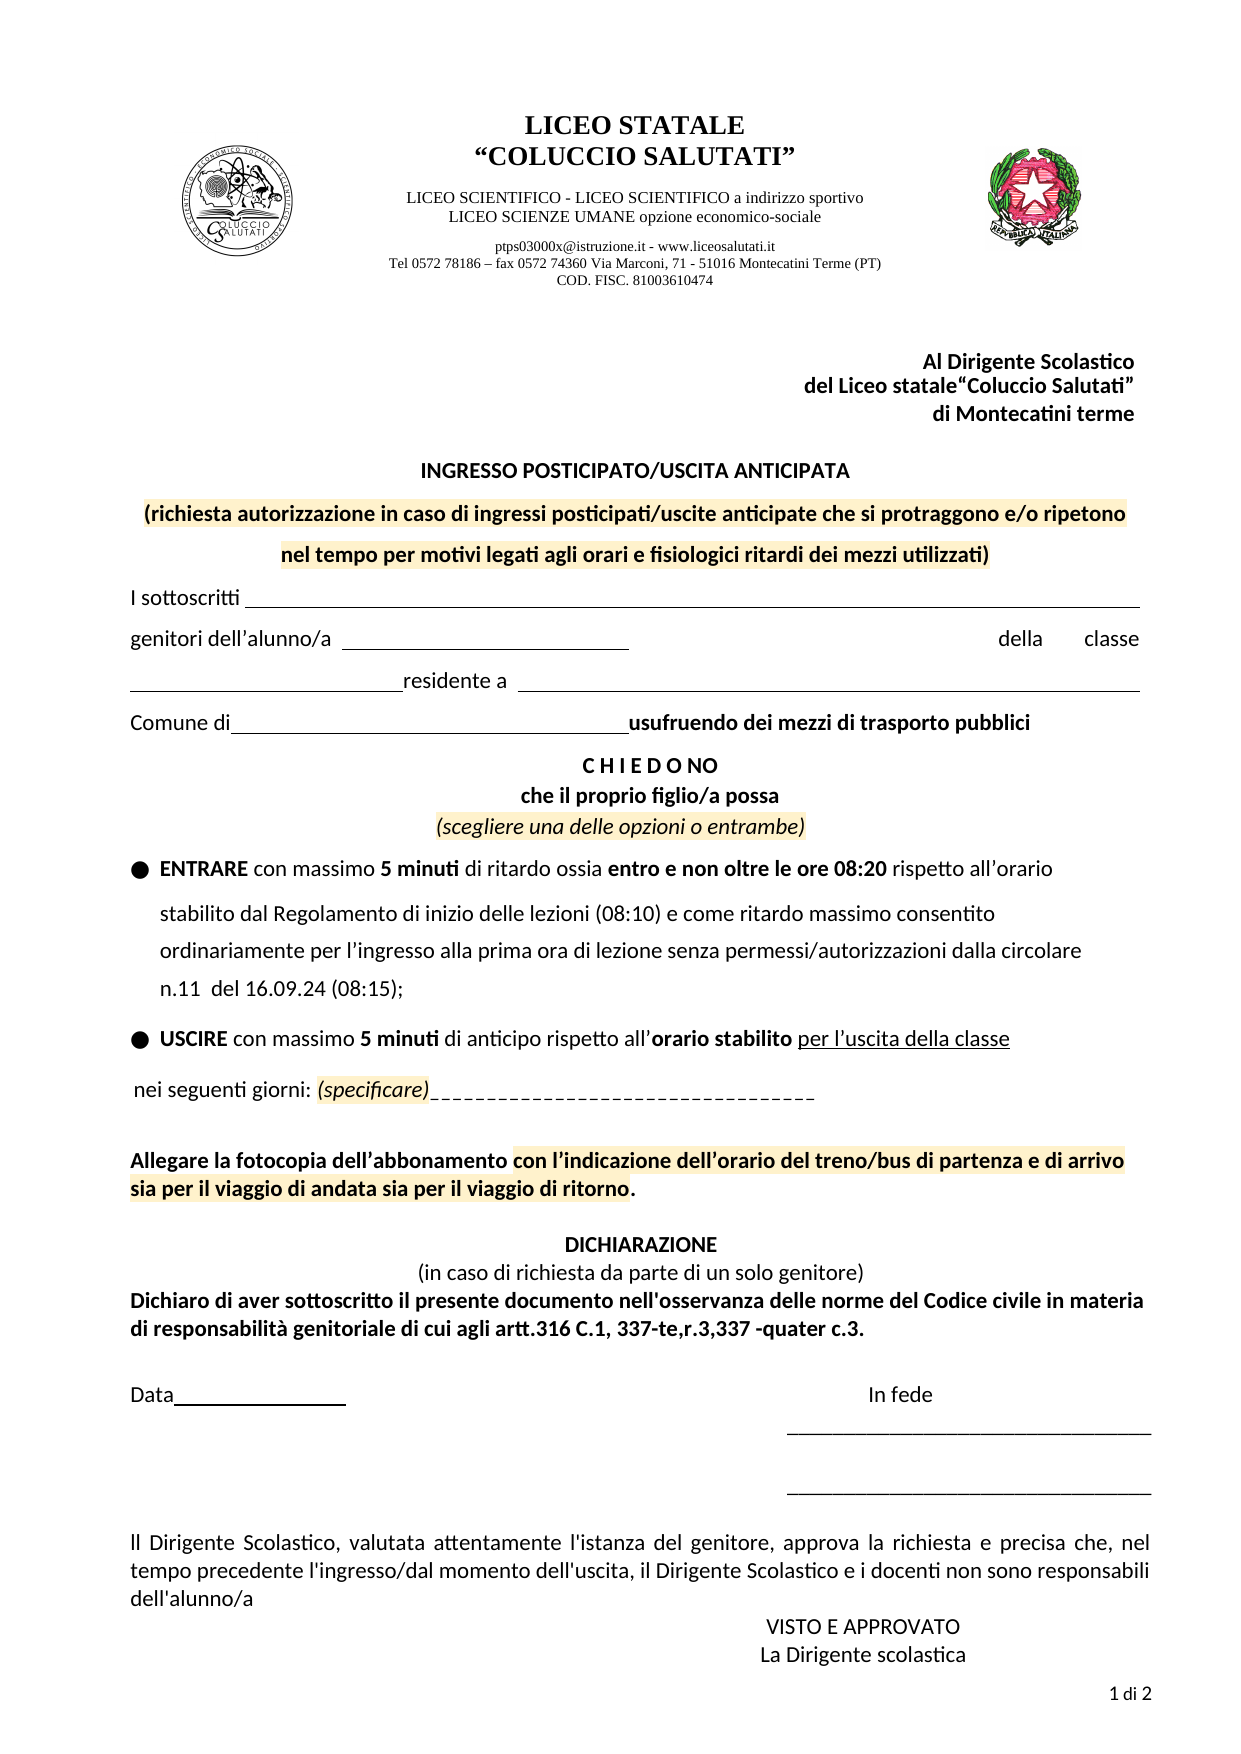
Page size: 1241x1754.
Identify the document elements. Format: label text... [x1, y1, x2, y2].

list ENTRARE con massimo 5 minuti di ritardo ossia entro e non oltre le ore 08:20 rispetto all’orario stabilito dal Regolamento di inizio delle lezioni (08:10) e come ritardo massimo consentito ordinariamente per l’ingresso alla prima ora di lezione senza permessi/autorizzazioni dalla circolare n.11 del 16.09.24 (08:15); [130, 842, 1099, 1002]
list USCIRE con massimo 5 minuti di anticipo rispetto all’orario stabilito per l’uscita della classe [130, 1012, 1099, 1059]
text che il proprio figlio/a possa [472, 781, 828, 809]
text INGRESSO POSTICIPATO/USCITA ANTICIPATA [130, 457, 1140, 485]
picture [984, 146, 1083, 251]
text La Dirigente scolastica [575, 1640, 1152, 1668]
text Al Dirigente Scolastico del Liceo statale“Coluccio Salutati” [662, 350, 1135, 399]
text (richiesta autorizzazione in caso di ingressi posticipati/uscite anticipate che si protraggono e/o ripetono nel tempo per motivi legati agli orari e fisiologici ritardi dei mezzi utilizzati) [130, 499, 1140, 569]
text ________________________________ [782, 1410, 1152, 1438]
text C H I E D O NO [472, 751, 828, 779]
text Dichiaro di aver sottoscritto il presente documento nell'osservanza delle norme del Codice civile in materia di responsabilità genitoriale di cui agli artt.316 C.1, 337-te,r.3,337 -quater c.3. [130, 1287, 1152, 1343]
text nei seguenti giorni: (specificare)__________________________________ [118, 1076, 1099, 1104]
text Data In fede [130, 1380, 1152, 1408]
text I sottoscritti genitori dell’alunno/a della classe residente a Comune di usufruendo dei mezzi di trasporto pubblici [130, 583, 1140, 737]
picture [173, 132, 299, 265]
text ________________________________ [782, 1470, 1152, 1498]
text DICHIARAZIONE [130, 1230, 1152, 1258]
text ll Dirigente Scolastico, valutata attentamente l'istanza del genitore, approva la richiesta e precisa che, nel tempo precedente l'ingresso/dal momento dell'uscita, il Dirigente Scolastico e i docenti non sono responsabili dell'alunno/a [130, 1528, 1152, 1612]
text (in caso di richiesta da parte di un solo genitore) [130, 1258, 1152, 1286]
text di Montecatini terme [118, 399, 1135, 427]
text (scegliere una delle opzioni o entrambe) [354, 812, 887, 840]
text Allegare la fotocopia dell’abbonamento con l’indicazione dell’orario del treno/bus di partenza e di arrivo sia per il viaggio di andata sia per il viaggio di ritorno. [130, 1146, 1152, 1202]
text VISTO E APPROVATO [575, 1612, 1152, 1640]
